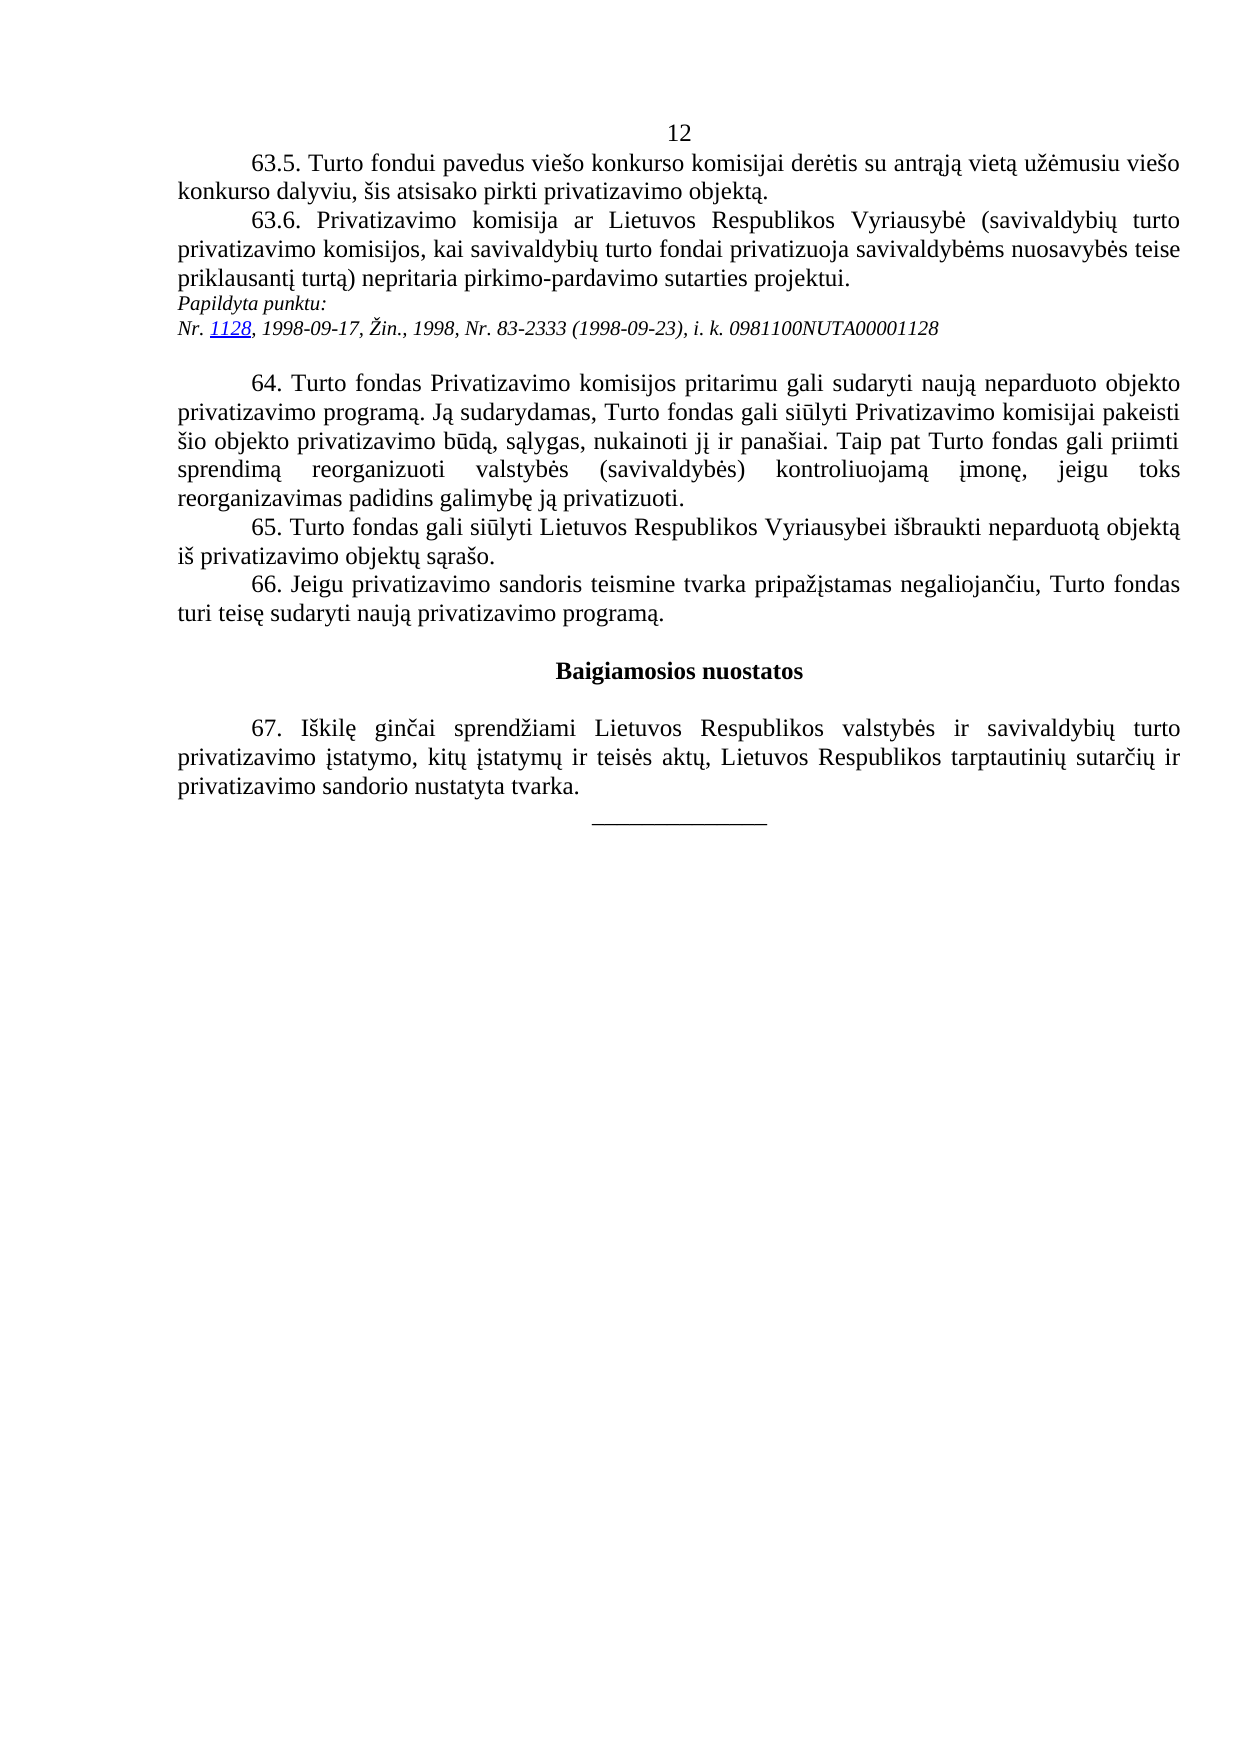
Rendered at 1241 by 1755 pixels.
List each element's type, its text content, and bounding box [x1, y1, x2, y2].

text 64. Turto fondas Privatizavimo komisijos pritarimu gali sudaryti naują neparduoto objekto privatizavimo programą. Ją sudarydamas, Turto fondas gali siūlyti Privatizavimo komisijai pakeisti šio objekto privatizavimo būdą, sąlygas, nukainoti jį ir panašiai. Taip pat Turto fondas gali priimti sprendimą reorganizuoti valstybės (savivaldybės) kontroliuojamą įmonę, jeigu toks reorganizavimas padidins galimybę ją privatizuoti. [177, 368, 1181, 512]
text Papildyta punktu: [177, 291, 1181, 315]
text 65. Turto fondas gali siūlyti Lietuvos Respublikos Vyriausybei išbraukti neparduotą objektą iš privatizavimo objektų sąrašo. [177, 512, 1181, 569]
text 66. Jeigu privatizavimo sandoris teismine tvarka pripažįstamas negaliojančiu, Turto fondas turi teisę sudaryti naują privatizavimo programą. [177, 569, 1181, 627]
text 63.6. Privatizavimo komisija ar Lietuvos Respublikos Vyriausybė (savivaldybių turto privatizavimo komisijos, kai savivaldybių turto fondai privatizuoja savivaldybėms nuosavybės teise priklausantį turtą) nepritaria pirkimo-pardavimo sutarties projektui. [177, 205, 1181, 291]
text 63.5. Turto fondui pavedus viešo konkurso komisijai derėtis su antrąją vietą užėmusiu viešo konkurso dalyviu, šis atsisako pirkti privatizavimo objektą. [177, 148, 1181, 205]
text Nr. 1128, 1998-09-17, Žin., 1998, Nr. 83-2333 (1998-09-23), i. k. 0981100NUTA00001128 [177, 315, 1181, 339]
text 67. Iškilę ginčai sprendžiami Lietuvos Respublikos valstybės ir savivaldybių turto privatizavimo įstatymo, kitų įstatymų ir teisės aktų, Lietuvos Respublikos tarptautinių sutarčių ir privatizavimo sandorio nustatyta tvarka. [177, 713, 1181, 799]
text ______________ [177, 799, 1181, 828]
text Baigiamosios nuostatos [177, 656, 1181, 684]
